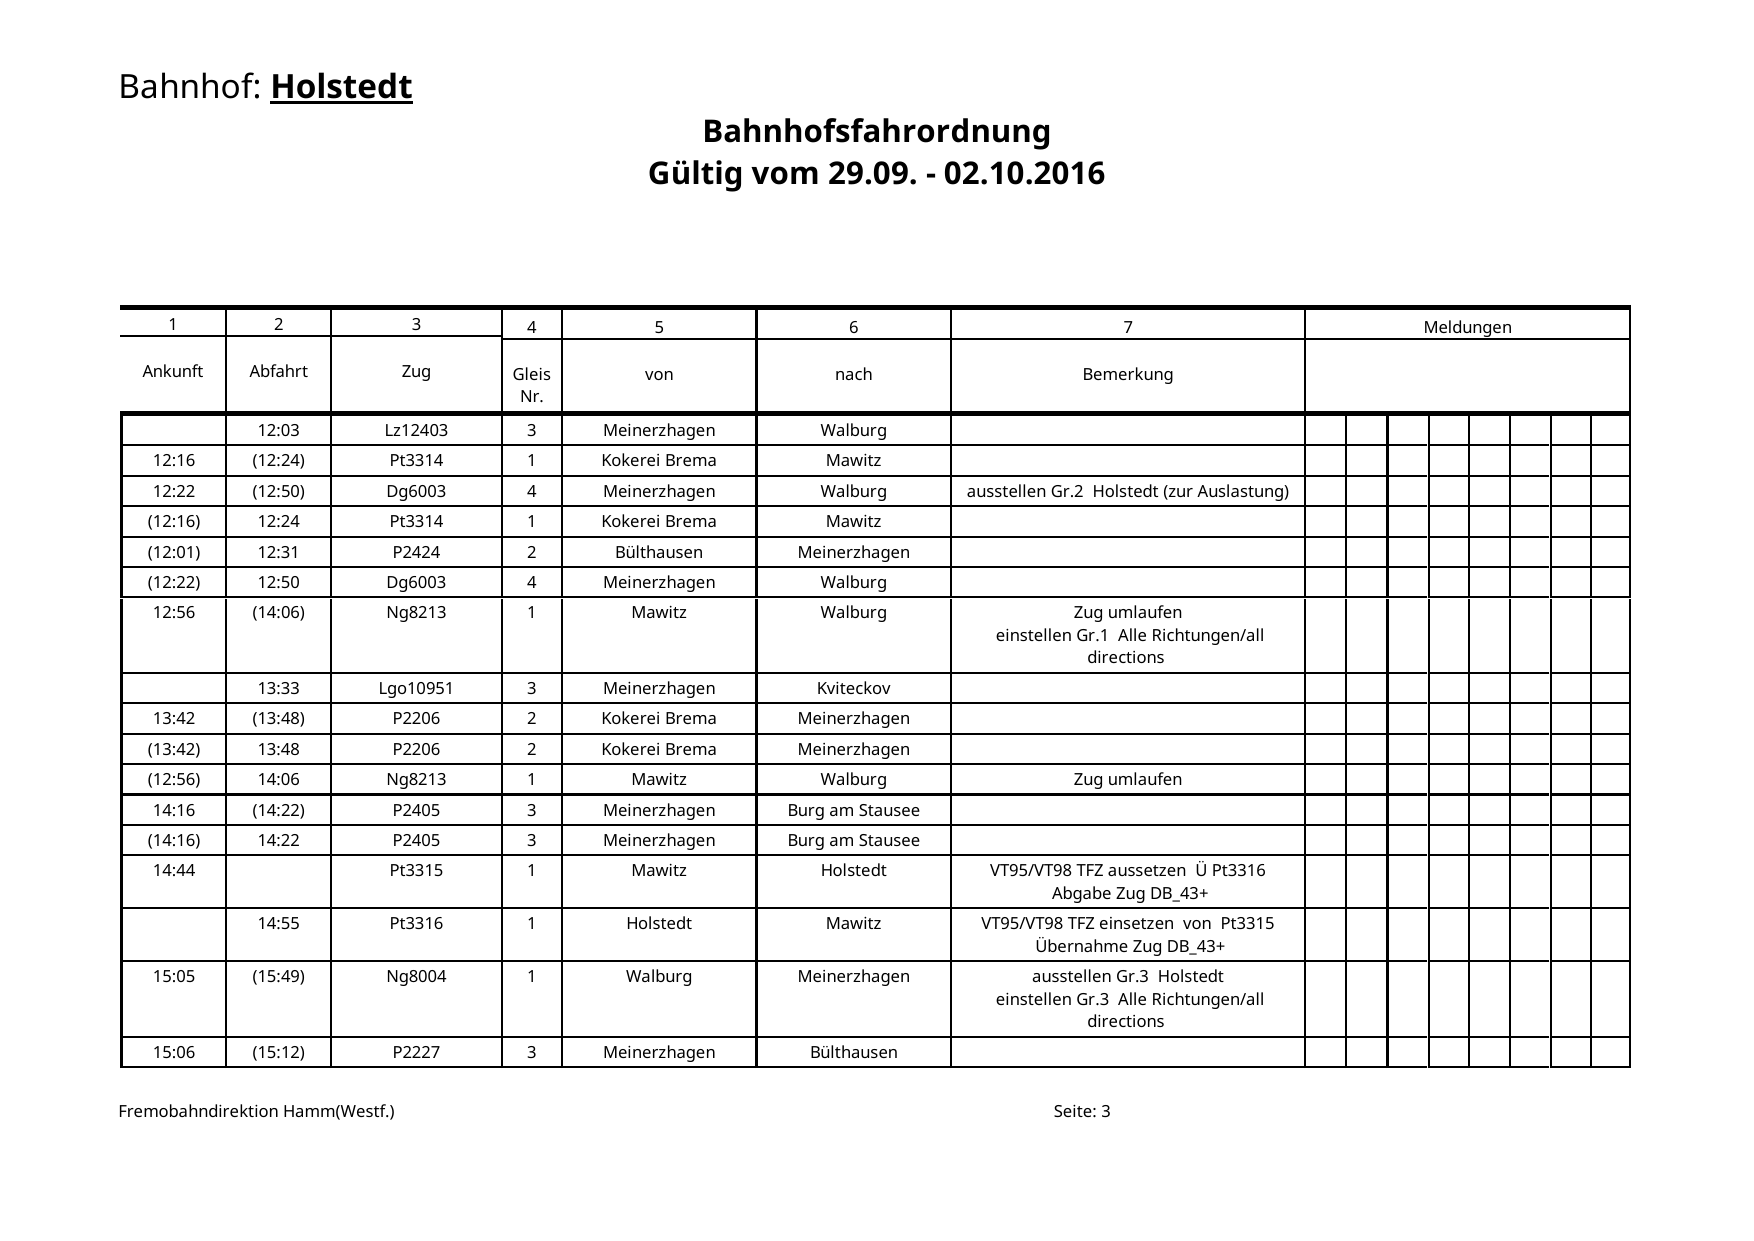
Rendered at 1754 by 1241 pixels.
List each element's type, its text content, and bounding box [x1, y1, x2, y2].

table_cell 12:31 [227, 538, 330, 566]
table_cell Meinerzhagen [758, 962, 950, 1036]
table_cell [1511, 735, 1549, 763]
table_cell P2405 [332, 796, 501, 824]
table_cell [1306, 735, 1345, 763]
table_cell Pt3314 [332, 507, 501, 536]
table_cell [1552, 765, 1590, 793]
table_cell VT95/VT98 TFZ einsetzen von Pt3315 Übernahme Zug DB_43+ [952, 909, 1304, 960]
table_header 6 nach [758, 310, 950, 338]
table_cell [1552, 446, 1590, 475]
table_cell Ng8213 [332, 765, 501, 793]
table_header 3 Zug [332, 310, 501, 335]
table_cell [1306, 856, 1345, 907]
table_cell P2405 [332, 826, 501, 854]
table_cell [1470, 507, 1509, 536]
table_header 4 Gleis Nr. [503, 340, 561, 411]
table_cell [1552, 1038, 1590, 1066]
table_cell 13:42 [123, 704, 225, 733]
table_cell [1470, 826, 1509, 854]
table_cell 1 [503, 507, 561, 536]
table_cell [1347, 599, 1386, 672]
table_cell (12:22) [123, 568, 225, 596]
table_cell [952, 568, 1304, 596]
table_cell [1552, 962, 1590, 1036]
table_cell 12:24 [227, 507, 330, 536]
table_cell [1347, 477, 1386, 505]
table_cell [952, 416, 1304, 444]
table_cell (14:06) [227, 599, 330, 672]
table_cell [1347, 704, 1386, 733]
table_cell [1470, 416, 1509, 444]
table_cell [1470, 704, 1509, 733]
table_cell [1389, 568, 1427, 596]
table_cell [1592, 599, 1629, 672]
table_cell [1511, 507, 1549, 536]
table_cell [952, 704, 1304, 733]
table_cell Meinerzhagen [563, 416, 755, 444]
table_cell [123, 416, 225, 444]
table_cell Lgo10951 [332, 674, 501, 702]
table_cell [1511, 599, 1549, 672]
table_cell [1511, 856, 1549, 907]
table_cell [1306, 704, 1345, 733]
table_header 6 nach [758, 340, 950, 411]
table_cell 15:05 [123, 962, 225, 1036]
table_cell 4 [503, 477, 561, 505]
table_cell [1347, 962, 1386, 1036]
table_cell 14:06 [227, 765, 330, 793]
table_cell Walburg [758, 416, 950, 444]
table_cell [227, 856, 330, 907]
table_cell [1470, 909, 1509, 960]
table_cell [1389, 507, 1427, 536]
table_cell [1389, 416, 1427, 444]
table_cell 2 [503, 704, 561, 733]
table_cell [1592, 538, 1629, 566]
table_cell 13:33 [227, 674, 330, 702]
table_cell [952, 1038, 1304, 1066]
table_cell Meinerzhagen [758, 538, 950, 566]
table_cell Burg am Stausee [758, 796, 950, 824]
table_cell [1511, 477, 1549, 505]
table_cell Meinerzhagen [563, 674, 755, 702]
table_cell [1389, 1038, 1427, 1066]
table_cell [1306, 674, 1345, 702]
table_cell Mawitz [563, 765, 755, 793]
table_cell Walburg [563, 962, 755, 1036]
table_cell 14:55 [227, 909, 330, 960]
table_cell Pt3315 [332, 856, 501, 907]
table_header 7 Bemerkung [952, 310, 1304, 338]
table_cell 3 [503, 826, 561, 854]
table_cell [1389, 477, 1427, 505]
table_cell [1389, 962, 1427, 1036]
table_cell [1552, 477, 1590, 505]
table_header 1 Ankunft [120, 337, 225, 411]
table_cell Burg am Stausee [758, 826, 950, 854]
table_cell Meinerzhagen [563, 826, 755, 854]
table_cell [1511, 962, 1549, 1036]
table_cell [1470, 446, 1509, 475]
table_cell [1389, 599, 1427, 672]
table_cell 13:48 [227, 735, 330, 763]
table_header 4 Gleis Nr. [503, 310, 561, 338]
table_cell 14:16 [123, 796, 225, 824]
table_cell 1 [503, 909, 561, 960]
table_header 7 Bemerkung [952, 340, 1304, 411]
table_cell P2206 [332, 704, 501, 733]
table_cell Mawitz [563, 599, 755, 672]
table_cell Walburg [758, 568, 950, 596]
table_cell [1430, 446, 1468, 475]
table_cell [1389, 735, 1427, 763]
table_cell [952, 446, 1304, 475]
table_cell [1430, 477, 1468, 505]
table_cell [1430, 735, 1468, 763]
table_cell [1306, 568, 1345, 596]
table_cell 4 [503, 568, 561, 596]
table_cell [1592, 909, 1629, 960]
table_cell Meinerzhagen [563, 1038, 755, 1066]
table_cell [1470, 1038, 1509, 1066]
table_cell Walburg [758, 599, 950, 672]
table_header 5 von [563, 340, 755, 411]
table_cell [1430, 765, 1468, 793]
table_cell (12:50) [227, 477, 330, 505]
table_cell Lz12403 [332, 416, 501, 444]
table_cell (12:16) [123, 507, 225, 536]
table_cell [1347, 909, 1386, 960]
table_cell Pt3316 [332, 909, 501, 960]
table_cell [1470, 568, 1509, 596]
table_cell [1592, 704, 1629, 733]
table_cell 3 [503, 796, 561, 824]
table_cell (12:56) [123, 765, 225, 793]
table_cell [1592, 735, 1629, 763]
table_cell [1470, 856, 1509, 907]
table_cell [1306, 909, 1345, 960]
table_header 2 Abfahrt [227, 310, 330, 335]
table_cell [1552, 599, 1590, 672]
table_cell 1 [503, 856, 561, 907]
table_cell (14:16) [123, 826, 225, 854]
table_cell [1347, 568, 1386, 596]
table_cell [1470, 599, 1509, 672]
table_cell [1592, 962, 1629, 1036]
table_header Meldungen [1306, 310, 1629, 338]
table_cell [1511, 446, 1549, 475]
table_cell 1 [503, 765, 561, 793]
table_cell [952, 796, 1304, 824]
table_cell [1389, 674, 1427, 702]
table_cell [952, 538, 1304, 566]
table_cell [1430, 962, 1468, 1036]
table_cell [1389, 446, 1427, 475]
table_cell [1306, 599, 1345, 672]
table_cell [1552, 735, 1590, 763]
table_cell [123, 674, 225, 702]
table_cell [1592, 826, 1629, 854]
table_cell [1430, 796, 1468, 824]
table_cell (14:22) [227, 796, 330, 824]
table_cell [1552, 826, 1590, 854]
table_cell [1306, 1038, 1345, 1066]
table_cell (15:12) [227, 1038, 330, 1066]
table_cell Meinerzhagen [758, 735, 950, 763]
table_cell Ng8004 [332, 962, 501, 1036]
table_cell [1552, 568, 1590, 596]
table_header 2 Abfahrt [227, 337, 330, 411]
table_cell [1511, 674, 1549, 702]
table_cell [1552, 416, 1590, 444]
table_cell Kokerei Brema [563, 507, 755, 536]
table_cell [1552, 538, 1590, 566]
table_cell [1389, 826, 1427, 854]
table_cell 12:56 [123, 599, 225, 672]
table_cell [1552, 674, 1590, 702]
table_cell 1 [503, 446, 561, 475]
table_cell [1430, 909, 1468, 960]
table_cell [1347, 765, 1386, 793]
table_cell [1511, 704, 1549, 733]
table_cell Walburg [758, 477, 950, 505]
table_cell Zug umlaufen [952, 765, 1304, 793]
table_cell [1347, 826, 1386, 854]
table_cell Ng8213 [332, 599, 501, 672]
table_cell [1347, 674, 1386, 702]
table_cell Zug umlaufen einstellen Gr.1 Alle Richtungen/all directions [952, 599, 1304, 672]
table_cell Holstedt [563, 909, 755, 960]
table_cell 1 [503, 599, 561, 672]
table_cell [1347, 538, 1386, 566]
table_cell [1389, 796, 1427, 824]
table_cell [1592, 446, 1629, 475]
table_cell [1592, 416, 1629, 444]
table_cell [1430, 599, 1468, 672]
table_cell Kokerei Brema [563, 735, 755, 763]
table_cell [1347, 446, 1386, 475]
table_cell 14:22 [227, 826, 330, 854]
table_cell [1306, 796, 1345, 824]
table_cell [1306, 962, 1345, 1036]
table_cell [1470, 962, 1509, 1036]
table_cell [1430, 1038, 1468, 1066]
table_cell [1430, 416, 1468, 444]
table_cell Meinerzhagen [563, 568, 755, 596]
table_cell [1306, 826, 1345, 854]
table_cell [1552, 909, 1590, 960]
table_cell (12:24) [227, 446, 330, 475]
table_cell [1347, 1038, 1386, 1066]
table_cell [1511, 416, 1549, 444]
table_cell [1552, 507, 1590, 536]
table_cell [1347, 507, 1386, 536]
table_cell (12:01) [123, 538, 225, 566]
table_header [1306, 340, 1629, 411]
table_cell 3 [503, 674, 561, 702]
table_cell 3 [503, 1038, 561, 1066]
table_cell [1470, 796, 1509, 824]
table_cell [952, 507, 1304, 536]
table_cell [1511, 826, 1549, 854]
table_header 3 Zug [332, 337, 501, 411]
table_cell VT95/VT98 TFZ aussetzen Ü Pt3316 Abgabe Zug DB_43+ [952, 856, 1304, 907]
table_cell [1389, 765, 1427, 793]
table_cell Dg6003 [332, 477, 501, 505]
table_cell [1430, 856, 1468, 907]
table_cell [1347, 856, 1386, 907]
table_cell Holstedt [758, 856, 950, 907]
table_cell Pt3314 [332, 446, 501, 475]
table_cell ausstellen Gr.3 Holstedt einstellen Gr.3 Alle Richtungen/all directions [952, 962, 1304, 1036]
table_cell [1306, 507, 1345, 536]
table_cell [1511, 765, 1549, 793]
table_cell Kokerei Brema [563, 446, 755, 475]
table_cell [1430, 507, 1468, 536]
table_cell [123, 909, 225, 960]
table_cell Mawitz [758, 909, 950, 960]
table_cell [1592, 856, 1629, 907]
table_cell [1592, 568, 1629, 596]
table_cell [1389, 538, 1427, 566]
table_cell Mawitz [563, 856, 755, 907]
table_cell 14:44 [123, 856, 225, 907]
table_cell [1430, 538, 1468, 566]
table_cell [1470, 735, 1509, 763]
table_cell [1592, 507, 1629, 536]
table_cell P2424 [332, 538, 501, 566]
table_cell [1470, 538, 1509, 566]
table_cell [1552, 856, 1590, 907]
table_cell P2206 [332, 735, 501, 763]
table_cell ausstellen Gr.2 Holstedt (zur Auslastung) [952, 477, 1304, 505]
table_cell [1511, 538, 1549, 566]
table_cell [1389, 909, 1427, 960]
table_cell [1389, 704, 1427, 733]
table_cell [1470, 477, 1509, 505]
table_cell Mawitz [758, 507, 950, 536]
table_cell [952, 674, 1304, 702]
table_cell Kokerei Brema [563, 704, 755, 733]
table_cell (15:49) [227, 962, 330, 1036]
table_cell (13:42) [123, 735, 225, 763]
table_cell 15:06 [123, 1038, 225, 1066]
table_cell 2 [503, 538, 561, 566]
table_cell [1306, 477, 1345, 505]
table_cell Meinerzhagen [758, 704, 950, 733]
table_cell [1511, 909, 1549, 960]
table_cell [952, 826, 1304, 854]
table_cell [1430, 704, 1468, 733]
table_cell [1511, 568, 1549, 596]
table_cell [1592, 765, 1629, 793]
table_cell Bülthausen [758, 1038, 950, 1066]
table_cell [1592, 1038, 1629, 1066]
table_cell Dg6003 [332, 568, 501, 596]
table_cell [1470, 674, 1509, 702]
table_cell 1 [503, 962, 561, 1036]
table_cell [1430, 568, 1468, 596]
table_cell [1306, 416, 1345, 444]
table_cell [1306, 538, 1345, 566]
table_cell Walburg [758, 765, 950, 793]
table_cell Bülthausen [563, 538, 755, 566]
table_cell 2 [503, 735, 561, 763]
table_cell [1306, 446, 1345, 475]
table_cell 12:50 [227, 568, 330, 596]
table_cell [1592, 477, 1629, 505]
table_cell 12:03 [227, 416, 330, 444]
table_cell (13:48) [227, 704, 330, 733]
table_cell [1389, 856, 1427, 907]
table_cell Kviteckov [758, 674, 950, 702]
table_cell [1511, 1038, 1549, 1066]
table_cell [1592, 796, 1629, 824]
table_cell P2227 [332, 1038, 501, 1066]
table_header 1 Ankunft [120, 310, 225, 335]
table_cell [1552, 796, 1590, 824]
table_cell Mawitz [758, 446, 950, 475]
table_cell [952, 735, 1304, 763]
table_cell [1347, 416, 1386, 444]
table_cell Meinerzhagen [563, 477, 755, 505]
table_cell [1430, 674, 1468, 702]
table_cell [1347, 735, 1386, 763]
table_cell [1552, 704, 1590, 733]
table_cell 3 [503, 416, 561, 444]
table_header 5 von [563, 310, 755, 338]
table_cell [1430, 826, 1468, 854]
table_cell 12:16 [123, 446, 225, 475]
table_cell Meinerzhagen [563, 796, 755, 824]
table_cell [1592, 674, 1629, 702]
table_cell [1511, 796, 1549, 824]
table_cell 12:22 [123, 477, 225, 505]
table_cell [1306, 765, 1345, 793]
table_cell [1470, 765, 1509, 793]
table_cell [1347, 796, 1386, 824]
